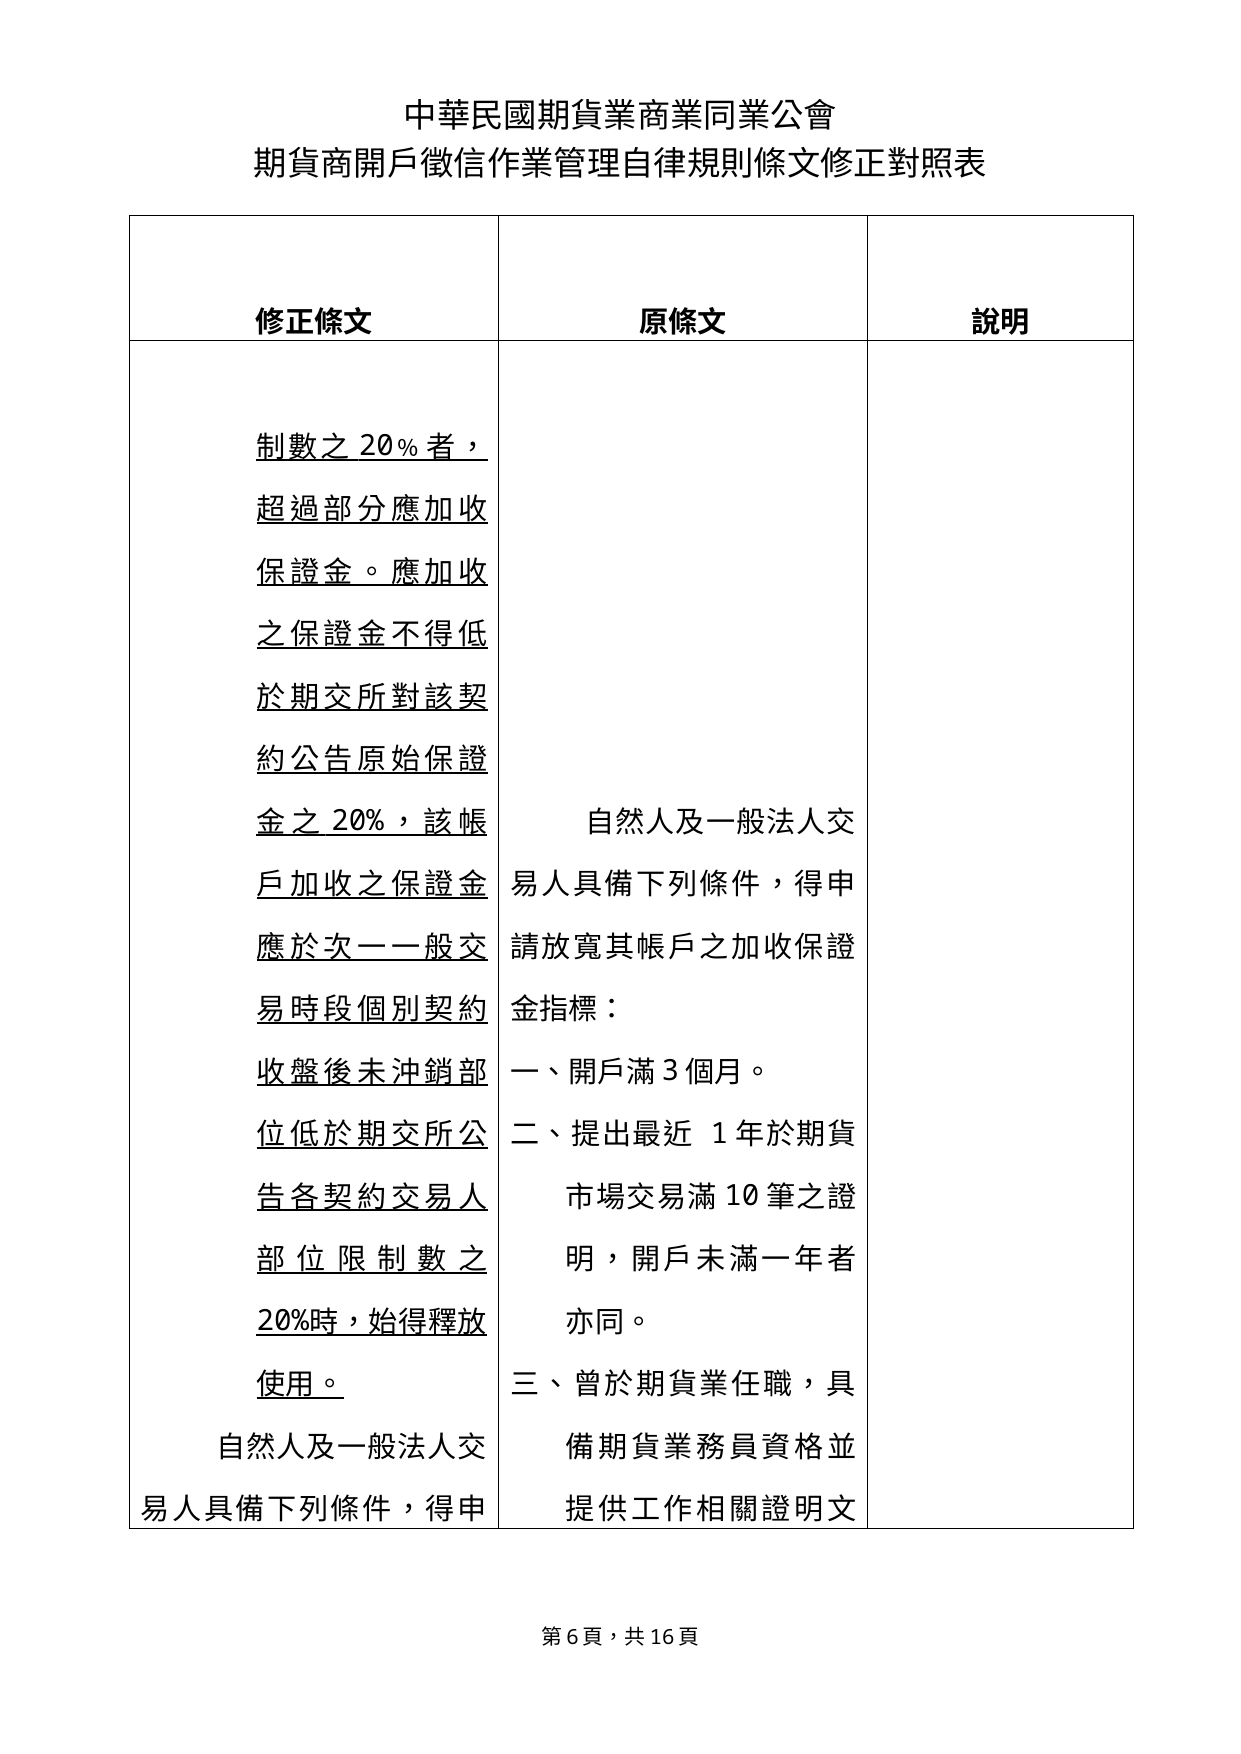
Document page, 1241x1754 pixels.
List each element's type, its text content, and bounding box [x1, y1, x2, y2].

table_header 修正條文 [130, 216, 498, 340]
table_cell 自然人及一般法人交易人具備下列條件，得申請放寬其帳戶之加收保證金指標： 一、開戶滿3個月。 二、提出最近 1年於期貨市場交易滿10筆之證明，開戶未滿一年者亦同。 三、曾於期貨業任職，具備期貨業務員資格並提供工作相關證明文 [499, 341, 867, 1528]
table_header 原條文 [499, 216, 867, 340]
table_cell [868, 341, 1133, 1528]
table_cell 第 六 條 本公會會員應於每日個別契約一般交易時段收盤後檢視自然人及一般法人交易人帳戶之未沖銷部位，並依下列規定辦理（如附表）： 股票期貨及股票選擇權以外之期貨及選擇權契約，於個別契約未沖銷部位超過臺灣期貨交易所(以下簡稱期交所)對該契約公告之交易人部位限制數之5﹪者，超過部分應加收保證金。應加收之保證金不得低於期交所對該契約公告原始保證金之20%，該帳戶加收之保證金應於次一一般交易時段個別契約收盤後未沖銷部位低於期交所公告各契約交易人部位限制數之5%時，始得釋放使用。 股票期貨及股票選擇權契約，於個別契約未沖銷部位超過臺灣期貨交易所(以下簡稱期交所)對該契約公告之交易人部位限制數之20﹪者，超過部分應加收保證金。應加收之保證金不得低於期交所對該契約公告原始保證金之20%，該帳戶加收之保證金應於次一一般交易時段個別契約收盤後未沖銷部位低於期交所公告各契約交易人部位限制數之20%時，始得釋放使用。 自然人及一般法人交易人具備下列條件，得申請放寬其帳戶之加收保證金指標： 一、開戶滿3個月。 二、提出最近 1年於期貨市場交易滿10筆之證明，開戶未滿一年者亦同。 三、曾於期貨業任職，具備期貨業務員資格並提供工作相關證明文件者，無需具備前二款之條件。 四、提出財力證明。 前項所稱加收保證金指標係指期貨交易人帳戶個別契約未沖銷部位占期交所對該契約公告之交易人部位限制數之百分比。 自然人及一般法人交易人申請放寬其帳戶之加收保證金指標後，當日一般交易時段收盤後未沖銷部位超過依放寬後加收保證金指標計算之部位時，超過部分應加收保證金，應加收保證金不得低於期交所對該契約公告原始保證金之20%。加收之保證金應與該交易人帳戶原依策略基礎制度計算之未沖銷部位所需保證金合併計算。所加收之保證金應於次一一般交易時段個別契約收盤後未沖銷部位低於依放寬後加收保證金指標計算之部位時，始得釋放使用。 [130, 341, 498, 1528]
table_header 說明 [868, 216, 1133, 340]
